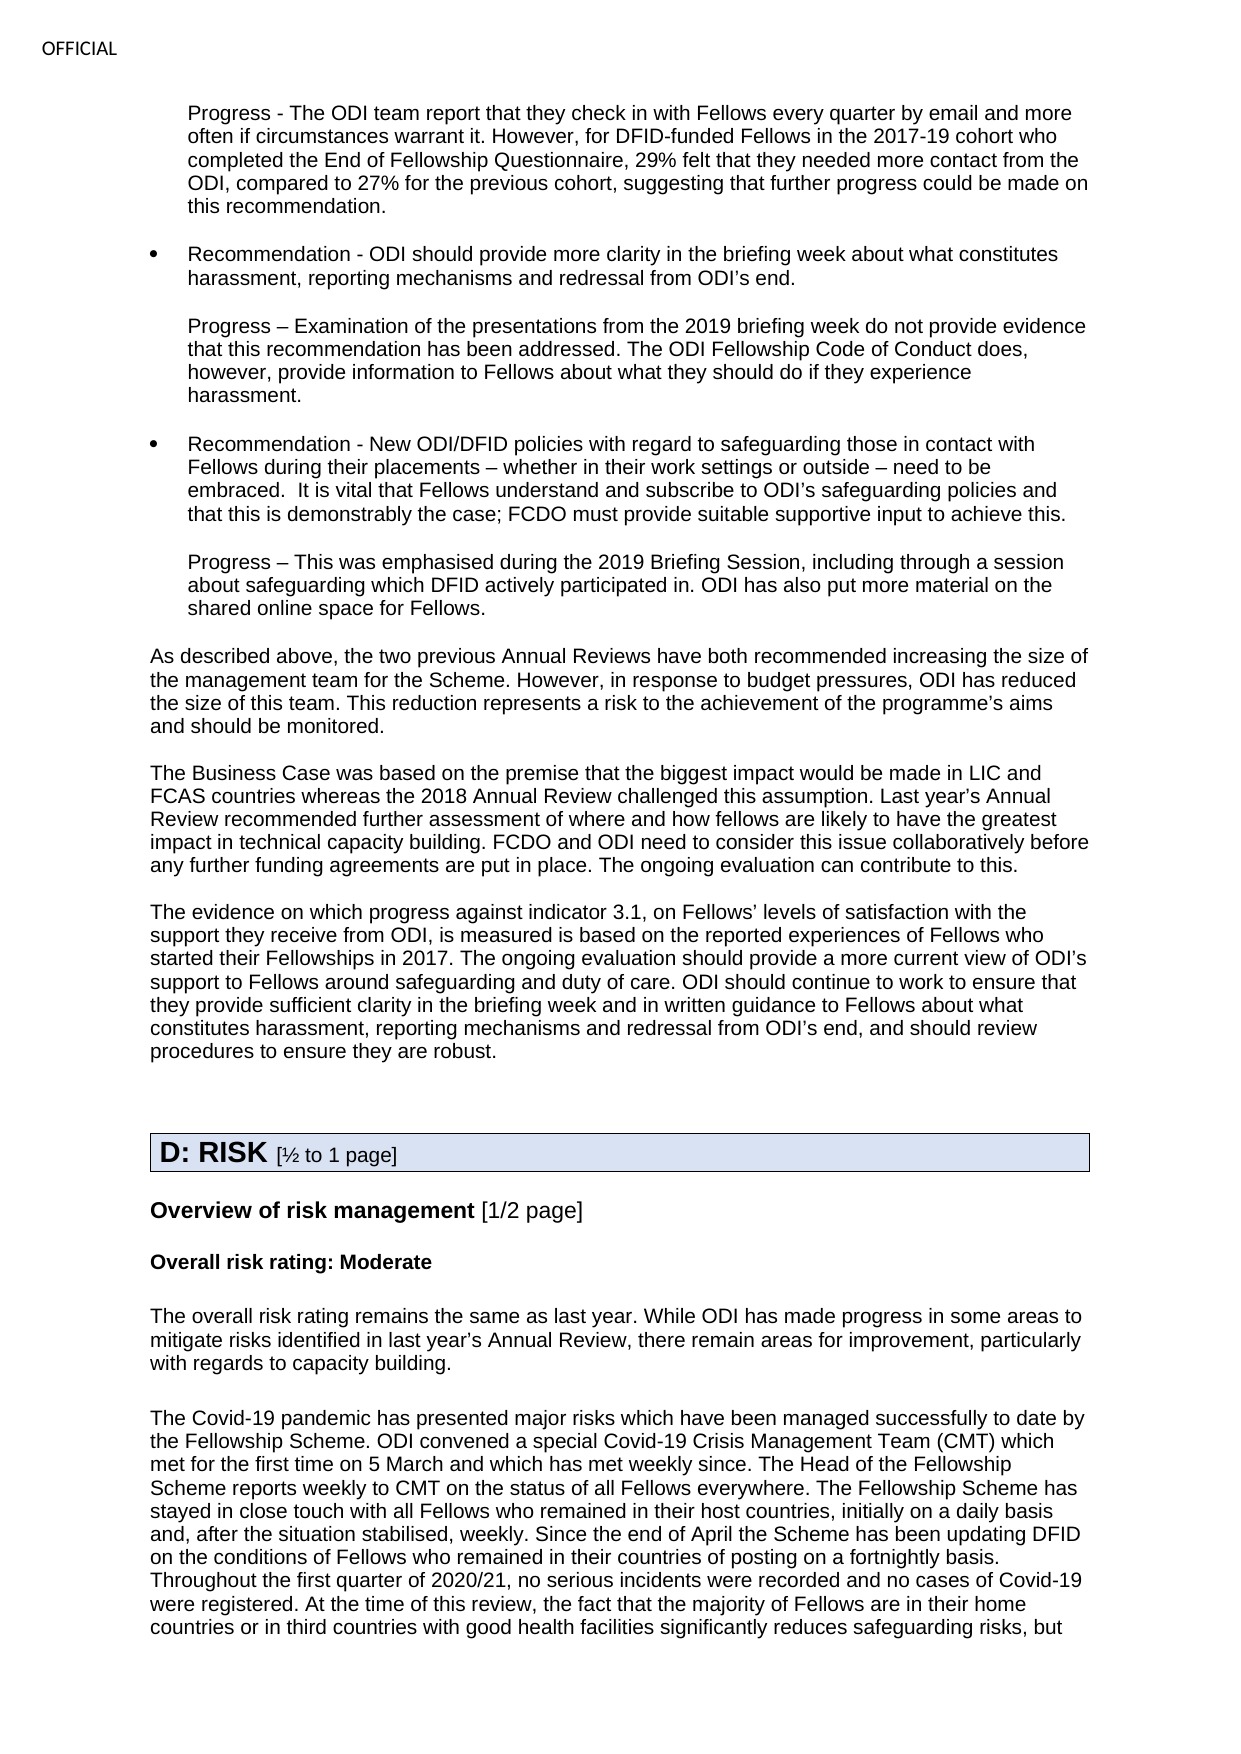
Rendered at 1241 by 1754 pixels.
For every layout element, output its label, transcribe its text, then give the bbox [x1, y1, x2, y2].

text As described above, the two previous Annual Reviews have both recommended increasing the size of the management team for the Scheme. However, in response to budget pressures, ODI has reduced the size of this team. This reduction represents a risk to the achievement of the programme’s aims and should be monitored. [150, 645, 1090, 738]
list Recommendation - New ODI/DFID policies with regard to safeguarding those in contact with Fellows during their placements – whether in their work settings or outside – need to be embraced. It is vital that Fellows understand and subscribe to ODI’s safeguarding policies and that this is demonstrably the case; FCDO must provide suitable supportive input to achieve this. [150, 432, 1090, 525]
text Overall risk rating: Moderate [150, 1250, 1090, 1273]
list Progress – Examination of the presentations from the 2019 briefing week do not provide evidence that this recommendation has been addressed. The ODI Fellowship Code of Conduct does, however, provide information to Fellows about what they should do if they experience harassment. [187, 314, 1090, 407]
text The evidence on which progress against indicator 3.1, on Fellows’ levels of satisfaction with the support they receive from ODI, is measured is based on the reported experiences of Fellows who started their Fellowships in 2017. The ongoing evaluation should provide a more current view of ODI’s support to Fellows around safeguarding and duty of care. ODI should continue to work to ensure that they provide sufficient clarity in the briefing week and in written guidance to Fellows about what constitutes harassment, reporting mechanisms and redressal from ODI’s end, and should review procedures to ensure they are robust. [150, 901, 1090, 1063]
text The Covid-19 pandemic has presented major risks which have been managed successfully to date by the Fellowship Scheme. ODI convened a special Covid-19 Crisis Management Team (CMT) which met for the first time on 5 March and which has met weekly since. The Head of the Fellowship Scheme reports weekly to CMT on the status of all Fellows everywhere. The Fellowship Scheme has stayed in close touch with all Fellows who remained in their host countries, initially on a daily basis and, after the situation stabilised, weekly. Since the end of April the Scheme has been updating DFID on the conditions of Fellows who remained in their countries of posting on a fortnightly basis. Throughout the first quarter of 2020/21, no serious incidents were recorded and no cases of Covid-19 were registered. At the time of this review, the fact that the majority of Fellows are in their home countries or in third countries with good health facilities significantly reduces safeguarding risks, but [150, 1406, 1090, 1639]
list Recommendation - ODI should provide more clarity in the briefing week about what constitutes harassment, reporting mechanisms and redressal from ODI’s end. [150, 243, 1090, 289]
text The overall risk rating remains the same as last year. While ODI has made progress in some areas to mitigate risks identified in last year’s Annual Review, there remain areas for improvement, particularly with regards to capacity building. [150, 1305, 1090, 1375]
list Progress – This was emphasised during the 2019 Briefing Session, including through a session about safeguarding which DFID actively participated in. ODI has also put more material on the shared online space for Fellows. [187, 550, 1090, 620]
text The Business Case was based on the premise that the biggest impact would be made in LIC and FCAS countries whereas the 2018 Annual Review challenged this assumption. Last year’s Annual Review recommended further assessment of where and how fellows are likely to have the greatest impact in technical capacity building. FCDO and ODI need to consider this issue collaboratively before any further funding agreements are put in place. The ongoing evaluation can contribute to this. [150, 761, 1090, 877]
text D: RISK [½ to 1 page] [151, 1134, 1089, 1171]
text Overview of risk management [1/2 page] [150, 1197, 1090, 1223]
list Progress - The ODI team report that they check in with Fellows every quarter by email and more often if circumstances warrant it. However, for DFID-funded Fellows in the 2017-19 cohort who completed the End of Fellowship Questionnaire, 29% felt that they needed more contact from the ODI, compared to 27% for the previous cohort, suggesting that further progress could be made on this recommendation. [187, 102, 1090, 218]
